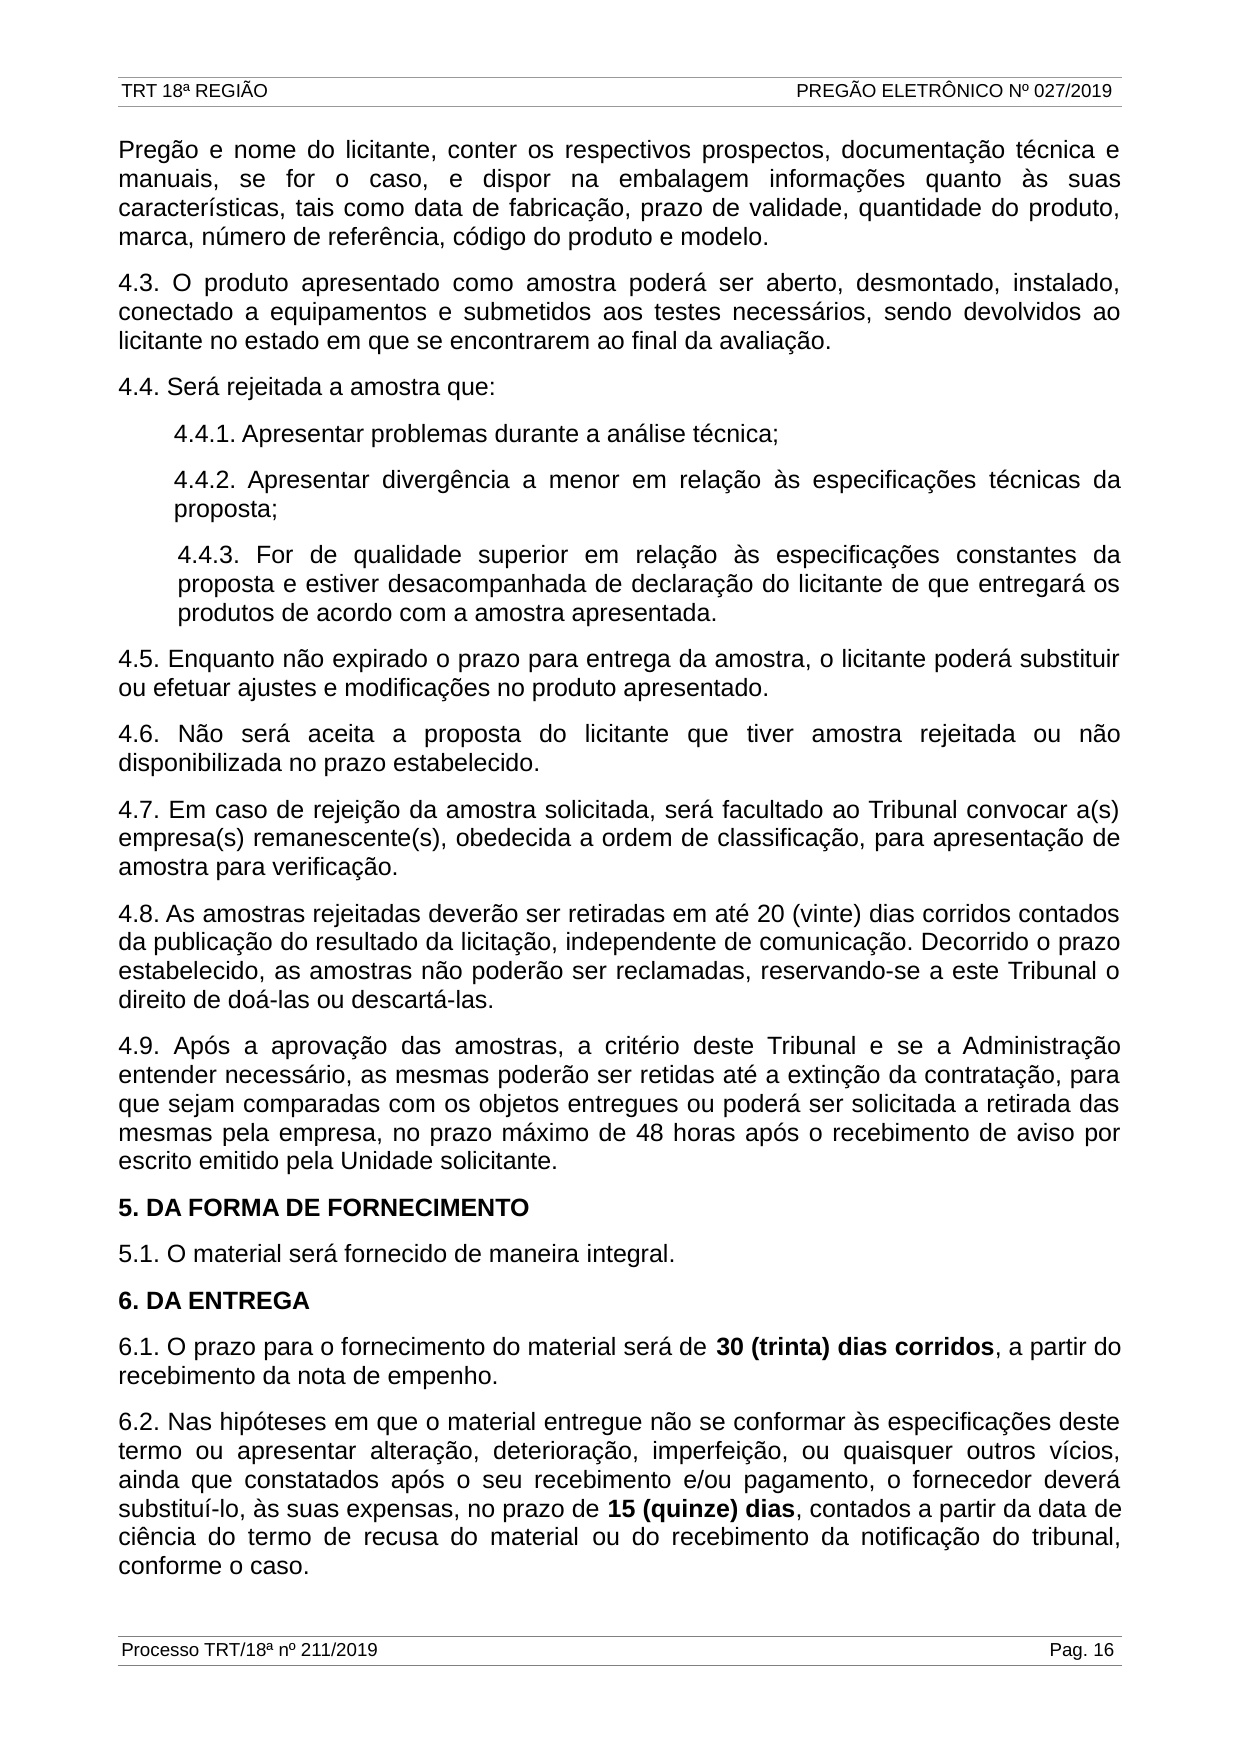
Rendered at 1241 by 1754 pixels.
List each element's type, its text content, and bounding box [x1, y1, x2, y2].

text 4.4.2. Apresentar divergência a menor em relação às especificações técnicas da proposta; [174, 465, 1122, 523]
text 4.7. Em caso de rejeição da amostra solicitada, será facultado ao Tribunal convocar a(s) empresa(s) remanescente(s), obedecida a ordem de classificação, para apresentação de amostra para verificação. [118, 795, 1122, 881]
text 4.8. As amostras rejeitadas deverão ser retiradas em até 20 (vinte) dias corridos contados da publicação do resultado da licitação, independente de comunicação. Decorrido o prazo estabelecido, as amostras não poderão ser reclamadas, reservando-se a este Tribunal o direito de doá-las ou descartá-las. [118, 899, 1122, 1014]
text 5. DA FORMA DE FORNECIMENTO [118, 1193, 1122, 1222]
text 4.6. Não será aceita a proposta do licitante que tiver amostra rejeitada ou não disponibilizada no prazo estabelecido. [118, 719, 1122, 777]
text 6.1. O prazo para o fornecimento do material será de 30 (trinta) dias corridos, a partir do recebimento da nota de empenho. [118, 1332, 1122, 1390]
text 4.4. Será rejeitada a amostra que: [118, 372, 1122, 401]
text 4.4.3. For de qualidade superior em relação às especificações constantes da proposta e estiver desacompanhada de declaração do licitante de que entregará os produtos de acordo com a amostra apresentada. [177, 540, 1122, 627]
text 4.3. O produto apresentado como amostra poderá ser aberto, desmontado, instalado, conectado a equipamentos e submetidos aos testes necessários, sendo devolvidos ao licitante no estado em que se encontrarem ao final da avaliação. [118, 268, 1122, 354]
text 6. DA ENTREGA [118, 1286, 1122, 1314]
text 4.9. Após a aprovação das amostras, a critério deste Tribunal e se a Administração entender necessário, as mesmas poderão ser retidas até a extinção da contratação, para que sejam comparadas com os objetos entregues ou poderá ser solicitada a retirada das mesmas pela empresa, no prazo máximo de 48 horas após o recebimento de aviso por escrito emitido pela Unidade solicitante. [118, 1031, 1122, 1175]
text Pregão e nome do licitante, conter os respectivos prospectos, documentação técnica e manuais, se for o caso, e dispor na embalagem informações quanto às suas características, tais como data de fabricação, prazo de validade, quantidade do produto, marca, número de referência, código do produto e modelo. [118, 136, 1122, 251]
text 5.1. O material será fornecido de maneira integral. [118, 1239, 1122, 1268]
text 4.5. Enquanto não expirado o prazo para entrega da amostra, o licitante poderá substituir ou efetuar ajustes e modificações no produto apresentado. [118, 644, 1122, 702]
text 6.2. Nas hipóteses em que o material entregue não se conformar às especificações deste termo ou apresentar alteração, deterioração, imperfeição, ou quaisquer outros vícios, ainda que constatados após o seu recebimento e/ou pagamento, o fornecedor deverá substituí-lo, às suas expensas, no prazo de 15 (quinze) dias, contados a partir da data de ciência do termo de recusa do material ou do recebimento da notificação do tribunal, conforme o caso. [118, 1407, 1122, 1580]
text 4.4.1. Apresentar problemas durante a análise técnica; [174, 419, 1122, 447]
